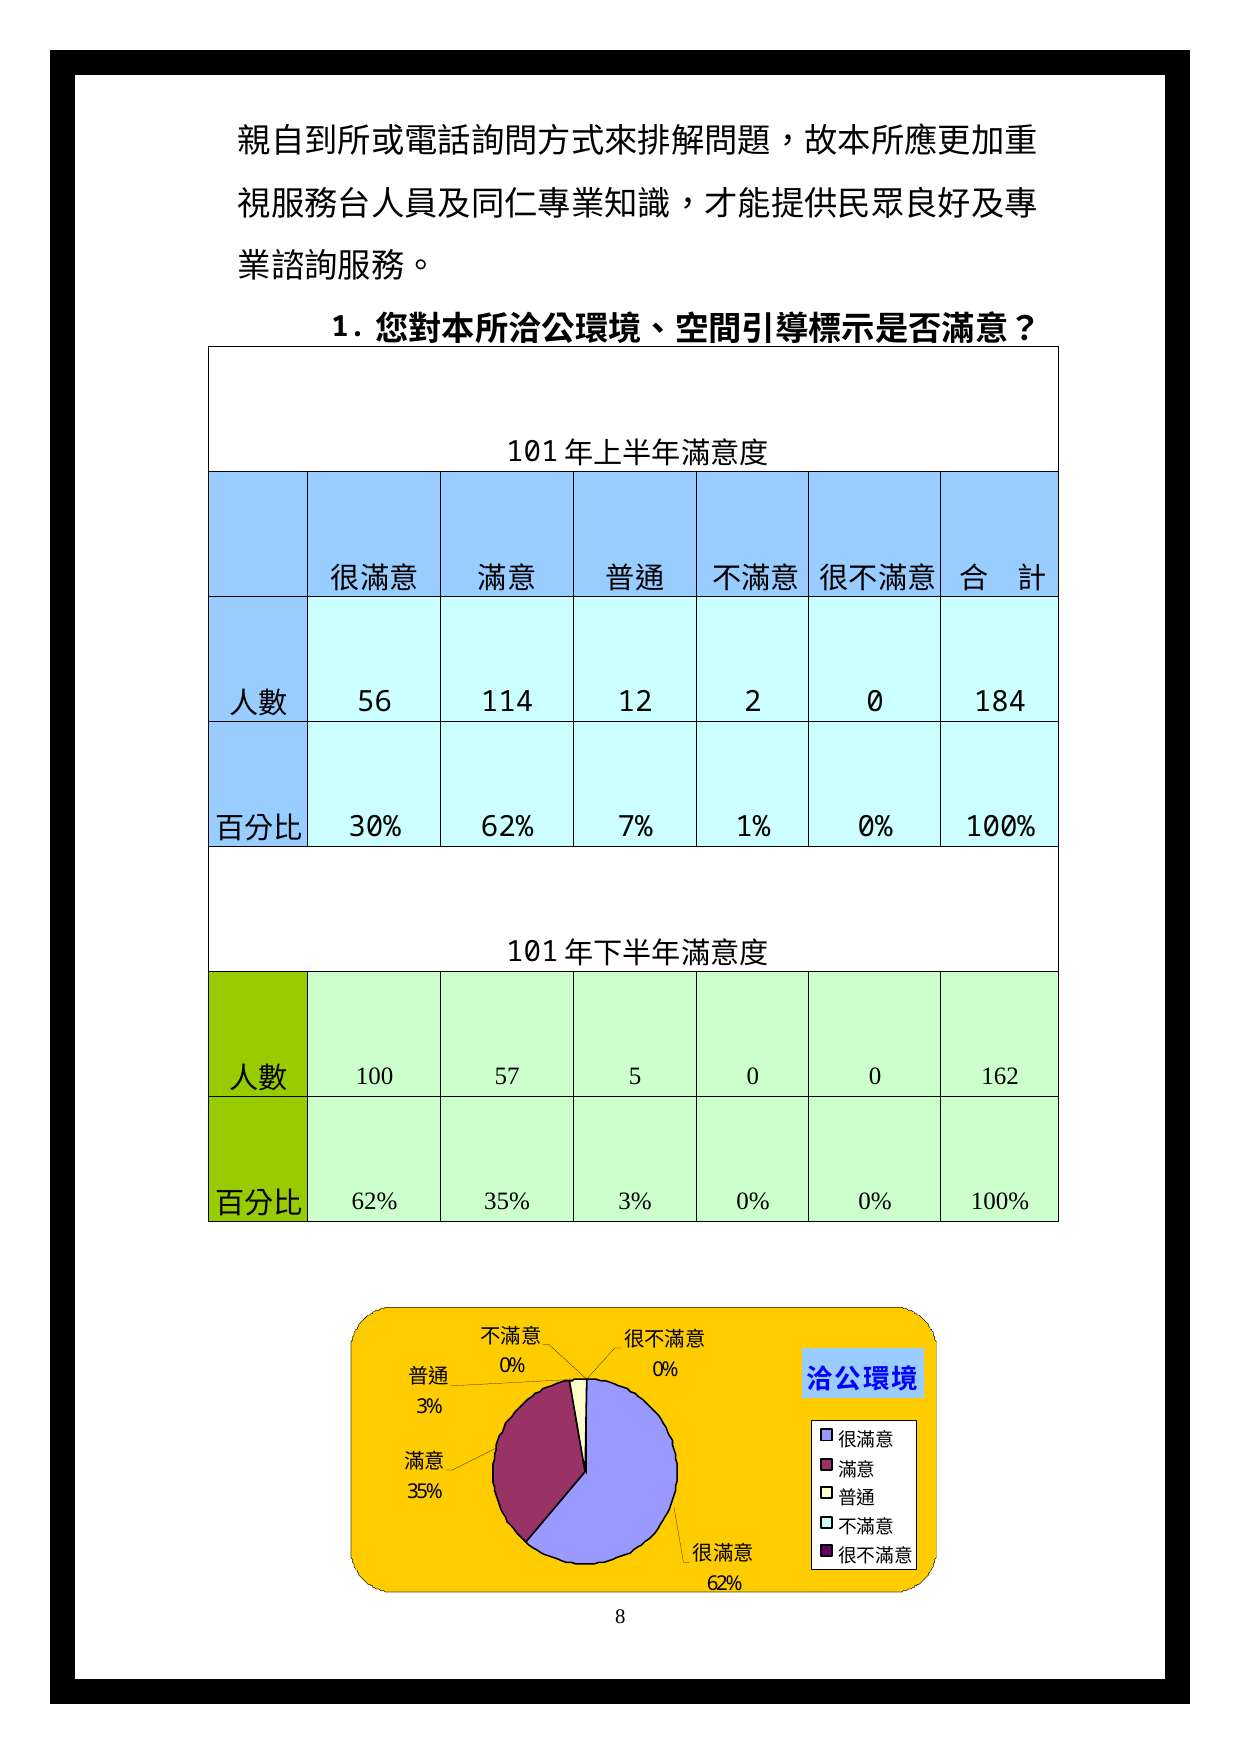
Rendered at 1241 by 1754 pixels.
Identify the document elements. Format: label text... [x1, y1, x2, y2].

table_header 101年上半年滿意度 [209, 347, 1058, 471]
table_cell 101年下半年滿意度 [209, 847, 1058, 971]
table_cell 100% [941, 1097, 1058, 1221]
table_cell 合 計 [941, 472, 1058, 596]
table_cell 普通 [574, 472, 696, 596]
table_cell 100 [308, 972, 440, 1096]
table_cell 3% [574, 1097, 696, 1221]
table_cell 7% [574, 722, 696, 846]
table_cell 很滿意 [308, 472, 440, 596]
table_cell 人數 [209, 597, 307, 721]
table_cell [209, 472, 307, 596]
table_cell 100% [941, 722, 1058, 846]
table_cell 0% [809, 722, 940, 846]
table_cell 62% [308, 1097, 440, 1221]
table_cell 5 [574, 972, 696, 1096]
table_cell 不滿意 [697, 472, 808, 596]
table_cell 114 [441, 597, 573, 721]
list 您對本所洽公環境、空間引導標示是否滿意？ [331, 284, 1053, 346]
table_cell 0% [809, 1097, 940, 1221]
table_cell 57 [441, 972, 573, 1096]
table_cell 0% [697, 1097, 808, 1221]
table_cell 百分比 [209, 1097, 307, 1221]
table_cell 滿意 [441, 472, 573, 596]
table_cell 人數 [209, 972, 307, 1096]
text 親自到所或電話詢問方式來排解問題，故本所應更加重視服務台人員及同仁專業知識，才能提供民眾良好及專業諮詢服務。 [237, 96, 1053, 284]
table_cell 30% [308, 722, 440, 846]
table_cell 56 [308, 597, 440, 721]
table_cell 184 [941, 597, 1058, 721]
table_cell 0 [809, 597, 940, 721]
table_cell 0 [809, 972, 940, 1096]
table_cell 0 [697, 972, 808, 1096]
table_cell 很不滿意 [809, 472, 940, 596]
table_cell 12 [574, 597, 696, 721]
table_cell 62% [441, 722, 573, 846]
table_cell 百分比 [209, 722, 307, 846]
table_cell 35% [441, 1097, 573, 1221]
table_cell 162 [941, 972, 1058, 1096]
table_cell 2 [697, 597, 808, 721]
table_cell 1% [697, 722, 808, 846]
